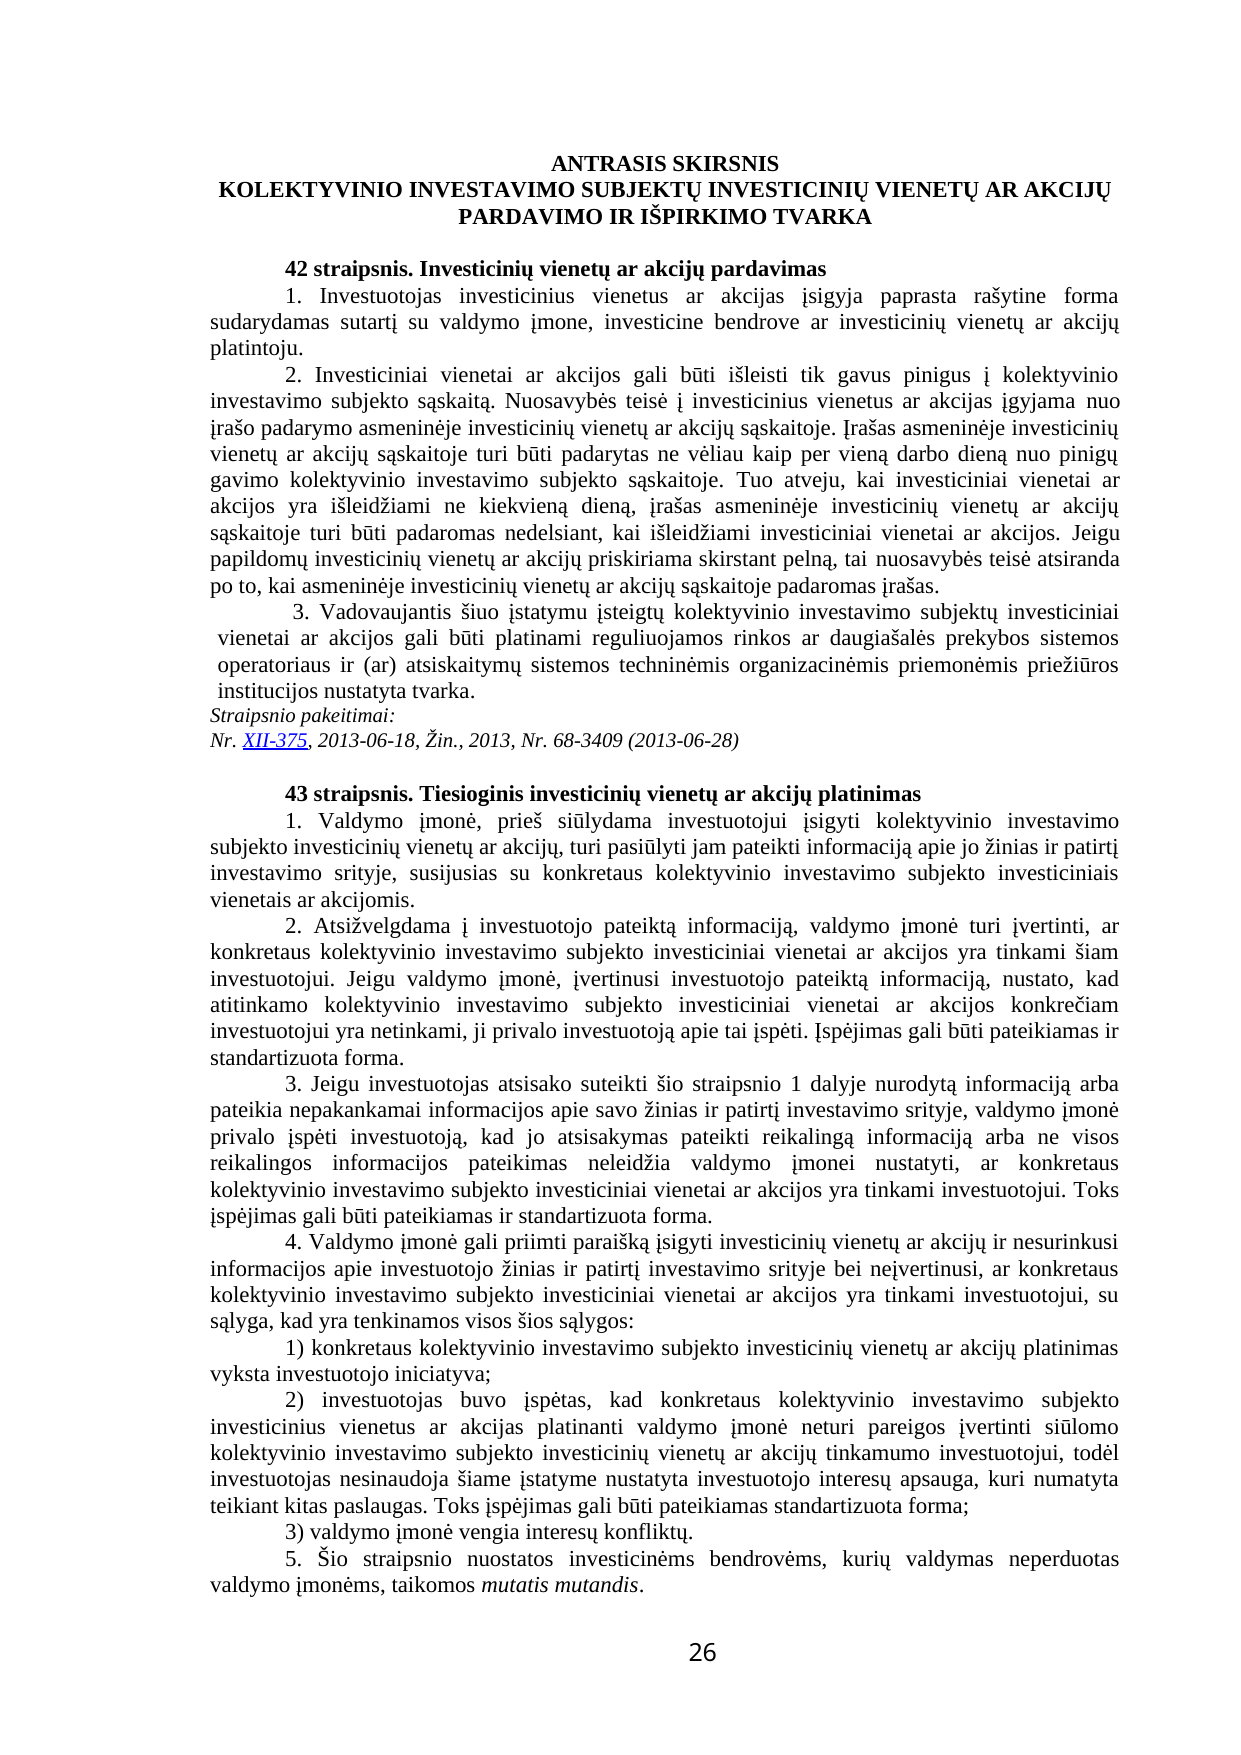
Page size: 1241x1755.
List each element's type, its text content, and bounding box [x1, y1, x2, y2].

text 3. Vadovaujantis šiuo įstatymu įsteigtų kolektyvinio investavimo subjektų investiciniai vienetai ar akcijos gali būti platinami reguliuojamos rinkos ar daugiašalės prekybos sistemos operatoriaus ir (ar) atsiskaitymų sistemos techninėmis organizacinėmis priemonėmis priežiūros institucijos nustatyta tvarka. [217, 598, 1120, 703]
text Nr. XII-375, 2013-06-18, Žin., 2013, Nr. 68-3409 (2013-06-28) [210, 727, 1120, 752]
text 2. Atsižvelgdama į investuotojo pateiktą informaciją, valdymo įmonė turi įvertinti, ar konkretaus kolektyvinio investavimo subjekto investiciniai vienetai ar akcijos yra tinkami šiam investuotojui. Jeigu valdymo įmonė, įvertinusi investuotojo pateiktą informaciją, nustato, kad atitinkamo kolektyvinio investavimo subjekto investiciniai vienetai ar akcijos konkrečiam investuotojui yra netinkami, ji privalo investuotoją apie tai įspėti. Įspėjimas gali būti pateikiamas ir standartizuota forma. [210, 912, 1120, 1070]
text KOLEKTYVINIO INVESTAVIMO SUBJEKTŲ INVESTICINIŲ VIENETŲ AR AKCIJŲ PARDAVIMO IR IŠPIRKIMO TVARKA [210, 176, 1120, 229]
text 43 straipsnis. Tiesioginis investicinių vienetų ar akcijų platinimas [210, 780, 1120, 807]
text 2. Investiciniai vienetai ar akcijos gali būti išleisti tik gavus pinigus į kolektyvinio investavimo subjekto sąskaitą. Nuosavybės teisė į investicinius vienetus ar akcijas įgyjama nuo įrašo padarymo asmeninėje investicinių vienetų ar akcijų sąskaitoje. Įrašas asmeninėje investicinių vienetų ar akcijų sąskaitoje turi būti padarytas ne vėliau kaip per vieną darbo dieną nuo pinigų gavimo kolektyvinio investavimo subjekto sąskaitoje. Tuo atveju, kai investiciniai vienetai ar akcijos yra išleidžiami ne kiekvieną dieną, įrašas asmeninėje investicinių vienetų ar akcijų sąskaitoje turi būti padaromas nedelsiant, kai išleidžiami investiciniai vienetai ar akcijos. Jeigu papildomų investicinių vienetų ar akcijų priskiriama skirstant pelną, tai nuosavybės teisė atsiranda po to, kai asmeninėje investicinių vienetų ar akcijų sąskaitoje padaromas įrašas. [210, 361, 1120, 598]
text 2) investuotojas buvo įspėtas, kad konkretaus kolektyvinio investavimo subjekto investicinius vienetus ar akcijas platinanti valdymo įmonė neturi pareigos įvertinti siūlomo kolektyvinio investavimo subjekto investicinių vienetų ar akcijų tinkamumo investuotojui, todėl investuotojas nesinaudoja šiame įstatyme nustatyta investuotojo interesų apsauga, kuri numatyta teikiant kitas paslaugas. Toks įspėjimas gali būti pateikiamas standartizuota forma; [210, 1386, 1120, 1518]
text 3. Jeigu investuotojas atsisako suteikti šio straipsnio 1 dalyje nurodytą informaciją arba pateikia nepakankamai informacijos apie savo žinias ir patirtį investavimo srityje, valdymo įmonė privalo įspėti investuotoją, kad jo atsisakymas pateikti reikalingą informaciją arba ne visos reikalingos informacijos pateikimas neleidžia valdymo įmonei nustatyti, ar konkretaus kolektyvinio investavimo subjekto investiciniai vienetai ar akcijos yra tinkami investuotojui. Toks įspėjimas gali būti pateikiamas ir standartizuota forma. [210, 1070, 1120, 1228]
text ANTRASIS SKIRSNIS [210, 150, 1120, 176]
text 1) konkretaus kolektyvinio investavimo subjekto investicinių vienetų ar akcijų platinimas vyksta investuotojo iniciatyva; [210, 1334, 1120, 1386]
text 3) valdymo įmonė vengia interesų konfliktų. [210, 1518, 1120, 1544]
text 5. Šio straipsnio nuostatos investicinėms bendrovėms, kurių valdymas neperduotas valdymo įmonėms, taikomos mutatis mutandis. [210, 1544, 1120, 1597]
text 4. Valdymo įmonė gali priimti paraišką įsigyti investicinių vienetų ar akcijų ir nesurinkusi informacijos apie investuotojo žinias ir patirtį investavimo srityje bei neįvertinusi, ar konkretaus kolektyvinio investavimo subjekto investiciniai vienetai ar akcijos yra tinkami investuotojui, su sąlyga, kad yra tenkinamos visos šios sąlygos: [210, 1228, 1120, 1334]
text Straipsnio pakeitimai: [210, 703, 1120, 727]
text 1. Valdymo įmonė, prieš siūlydama investuotojui įsigyti kolektyvinio investavimo subjekto investicinių vienetų ar akcijų, turi pasiūlyti jam pateikti informaciją apie jo žinias ir patirtį investavimo srityje, susijusias su konkretaus kolektyvinio investavimo subjekto investiciniais vienetais ar akcijomis. [210, 807, 1120, 912]
text 42 straipsnis. Investicinių vienetų ar akcijų pardavimas [210, 255, 1120, 282]
text 1. Investuotojas investicinius vienetus ar akcijas įsigyja paprasta rašytine forma sudarydamas sutartį su valdymo įmone, investicine bendrove ar investicinių vienetų ar akcijų platintoju. [210, 282, 1120, 361]
